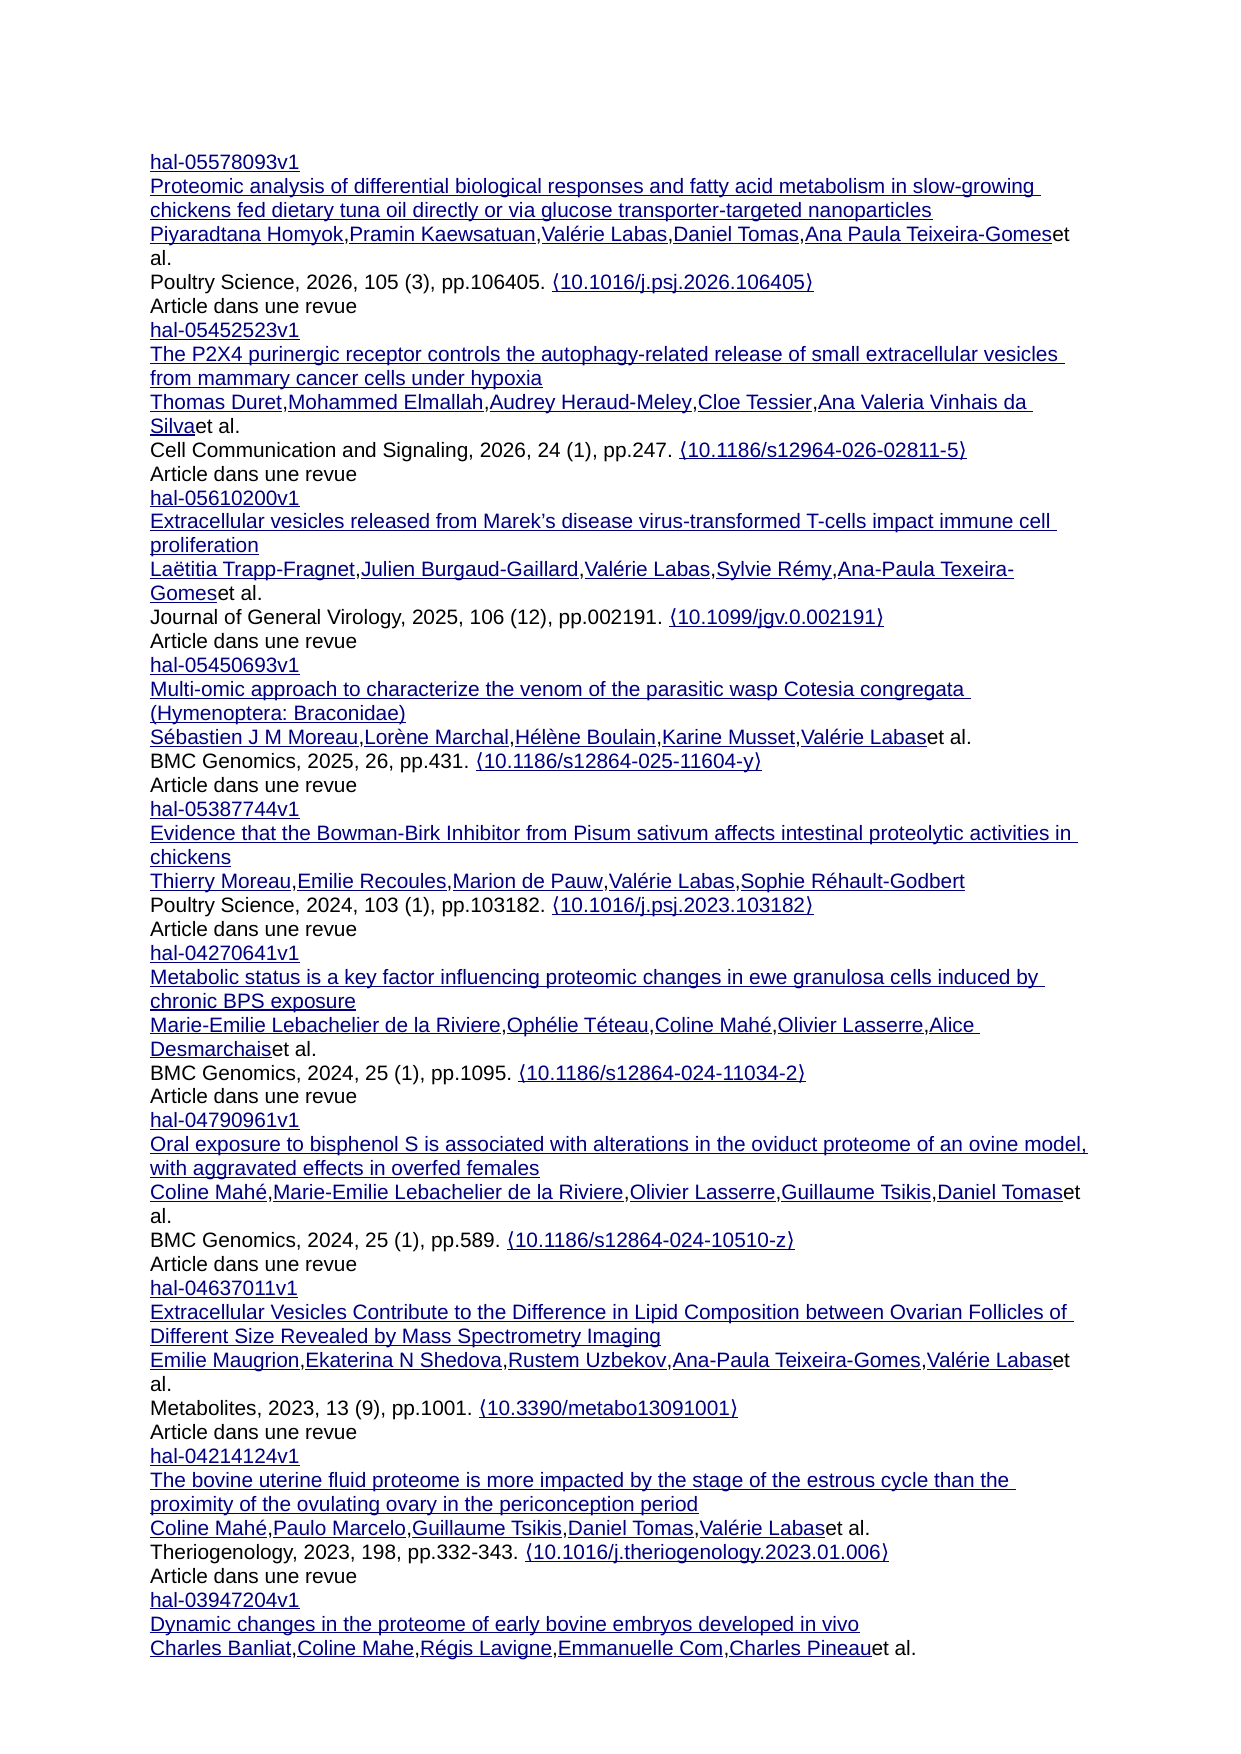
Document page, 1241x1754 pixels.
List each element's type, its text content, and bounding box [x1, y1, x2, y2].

table_cell Oral exposure to bisphenol S is associated with alterations in the oviduct proteome of an ovine model, with aggravated effects in overfed females Coline Mahé,Marie-Emilie Lebachelier de la Riviere,Olivier Lasserre,Guillaume Tsikis,Daniel Tomaset al. BMC Genomics, 2024, 25 (1), pp.589. ⟨10.1186/s12864-024-10510-z⟩ Article dans une revue hal-04637011v1 [150, 1132, 1090, 1300]
table_cell Dynamic changes in the proteome of early bovine embryos developed in vivo Charles Banliat,Coline Mahe,Régis Lavigne,Emmanuelle Com,Charles Pineauet al. [150, 1611, 1090, 1659]
table_cell Metabolic status is a key factor influencing proteomic changes in ewe granulosa cells induced by chronic BPS exposure Marie-Emilie Lebachelier de la Riviere,Ophélie Téteau,Coline Mahé,Olivier Lasserre,Alice Desmarchaiset al. BMC Genomics, 2024, 25 (1), pp.1095. ⟨10.1186/s12864-024-11034-2⟩ Article dans une revue hal-04790961v1 [150, 965, 1090, 1132]
table_cell Extracellular vesicles released from Marek’s disease virus-transformed T-cells impact immune cell proliferation Laëtitia Trapp-Fragnet,Julien Burgaud-Gaillard,Valérie Labas,Sylvie Rémy,Ana-Paula Texeira-Gomeset al. Journal of General Virology, 2025, 106 (12), pp.002191. ⟨10.1099/jgv.0.002191⟩ Article dans une revue hal-05450693v1 [150, 509, 1090, 677]
table_cell hal-05578093v1 [150, 150, 1090, 174]
table_cell The bovine uterine fluid proteome is more impacted by the stage of the estrous cycle than the proximity of the ovulating ovary in the periconception period Coline Mahé,Paulo Marcelo,Guillaume Tsikis,Daniel Tomas,Valérie Labaset al. Theriogenology, 2023, 198, pp.332-343. ⟨10.1016/j.theriogenology.2023.01.006⟩ Article dans une revue hal-03947204v1 [150, 1468, 1090, 1611]
table_cell The P2X4 purinergic receptor controls the autophagy-related release of small extracellular vesicles from mammary cancer cells under hypoxia Thomas Duret,Mohammed Elmallah,Audrey Heraud-Meley,Cloe Tessier,Ana Valeria Vinhais da Silvaet al. Cell Communication and Signaling, 2026, 24 (1), pp.247. ⟨10.1186/s12964-026-02811-5⟩ Article dans une revue hal-05610200v1 [150, 342, 1090, 509]
table_cell Proteomic analysis of differential biological responses and fatty acid metabolism in slow-growing chickens fed dietary tuna oil directly or via glucose transporter-targeted nanoparticles Piyaradtana Homyok,Pramin Kaewsatuan,Valérie Labas,Daniel Tomas,Ana Paula Teixeira-Gomeset al. Poultry Science, 2026, 105 (3), pp.106405. ⟨10.1016/j.psj.2026.106405⟩ Article dans une revue hal-05452523v1 [150, 174, 1090, 342]
table_cell Extracellular Vesicles Contribute to the Difference in Lipid Composition between Ovarian Follicles of Different Size Revealed by Mass Spectrometry Imaging Emilie Maugrion,Ekaterina N Shedova,Rustem Uzbekov,Ana-Paula Teixeira-Gomes,Valérie Labaset al. Metabolites, 2023, 13 (9), pp.1001. ⟨10.3390/metabo13091001⟩ Article dans une revue hal-04214124v1 [150, 1300, 1090, 1468]
table_cell Evidence that the Bowman-Birk Inhibitor from Pisum sativum affects intestinal proteolytic activities in chickens Thierry Moreau,Emilie Recoules,Marion de Pauw,Valérie Labas,Sophie Réhault-Godbert Poultry Science, 2024, 103 (1), pp.103182. ⟨10.1016/j.psj.2023.103182⟩ Article dans une revue hal-04270641v1 [150, 821, 1090, 964]
table_cell Multi-omic approach to characterize the venom of the parasitic wasp Cotesia congregata (Hymenoptera: Braconidae) Sébastien J M Moreau,Lorène Marchal,Hélène Boulain,Karine Musset,Valérie Labaset al. BMC Genomics, 2025, 26, pp.431. ⟨10.1186/s12864-025-11604-y⟩ Article dans une revue hal-05387744v1 [150, 677, 1090, 821]
